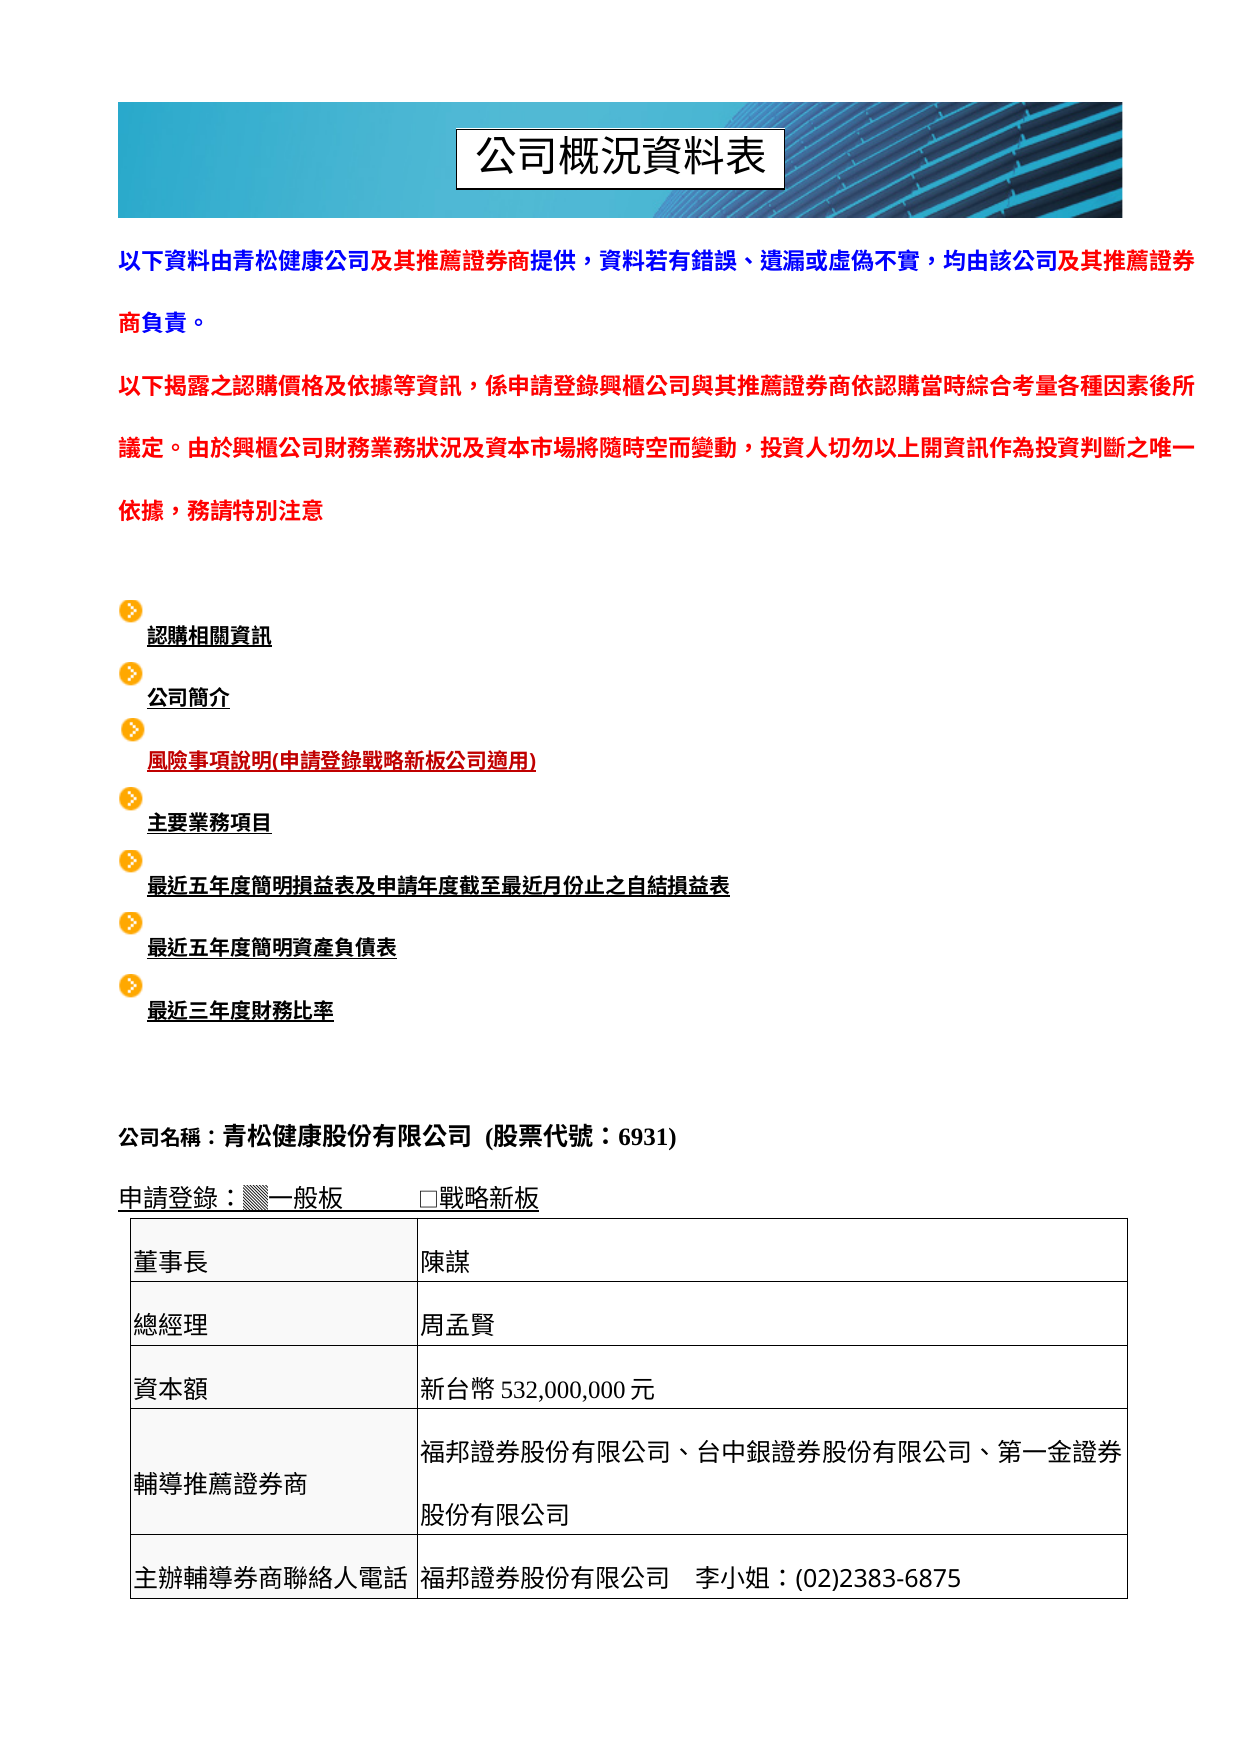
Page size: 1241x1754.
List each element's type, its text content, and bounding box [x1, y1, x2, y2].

text 認購相關資訊 [1093, 593, 1196, 655]
text 公司簡介 [1093, 655, 1196, 718]
table_cell 主辦輔導券商聯絡人電話 [131, 1535, 417, 1598]
text 以下資料由青松健康公司及其推薦證券商提供，資料若有錯誤、遺漏或虛偽不實，均由該公司及其推薦證券商負責。 [118, 218, 1196, 343]
text 申請登錄：▓一般板 □戰略新板 [118, 1155, 1196, 1218]
table_cell 福邦證券股份有限公司 李小姐：(02)2383-6875 [418, 1535, 1127, 1598]
table_cell 新台幣532,000,000元 [418, 1346, 1127, 1408]
text 風險事項說明(申請登錄戰略新板公司適用) [1093, 718, 1196, 780]
table_header 陳謀 [418, 1219, 1127, 1281]
text 以下揭露之認購價格及依據等資訊，係申請登錄興櫃公司與其推薦證券商依認購當時綜合考量各種因素後所議定。由於興櫃公司財務業務狀況及資本市場將隨時空而變動，投資人切勿以上開資訊作為投資判斷之唯一依據，務請特別注意 [118, 343, 1196, 530]
table_cell 福邦證券股份有限公司、台中銀證券股份有限公司、第一金證券股份有限公司 [418, 1409, 1127, 1534]
text 最近五年度簡明損益表及申請年度截至最近月份止之自結損益表 [131, 843, 1196, 905]
table_header 董事長 [131, 1219, 417, 1281]
text 公司概況資料表 [472, 138, 769, 179]
text 公司名稱：青松健康股份有限公司 (股票代號：6931) [118, 1093, 1196, 1155]
table_cell 周孟賢 [418, 1282, 1127, 1345]
table_cell 資本額 [131, 1346, 417, 1408]
text 最近五年度簡明資產負債表 [131, 905, 1196, 968]
text 最近三年度財務比率 [131, 968, 1196, 1030]
table_cell 輔導推薦證券商 [131, 1409, 417, 1534]
table_cell 總經理 [131, 1282, 417, 1345]
text 主要業務項目 [131, 780, 1196, 843]
